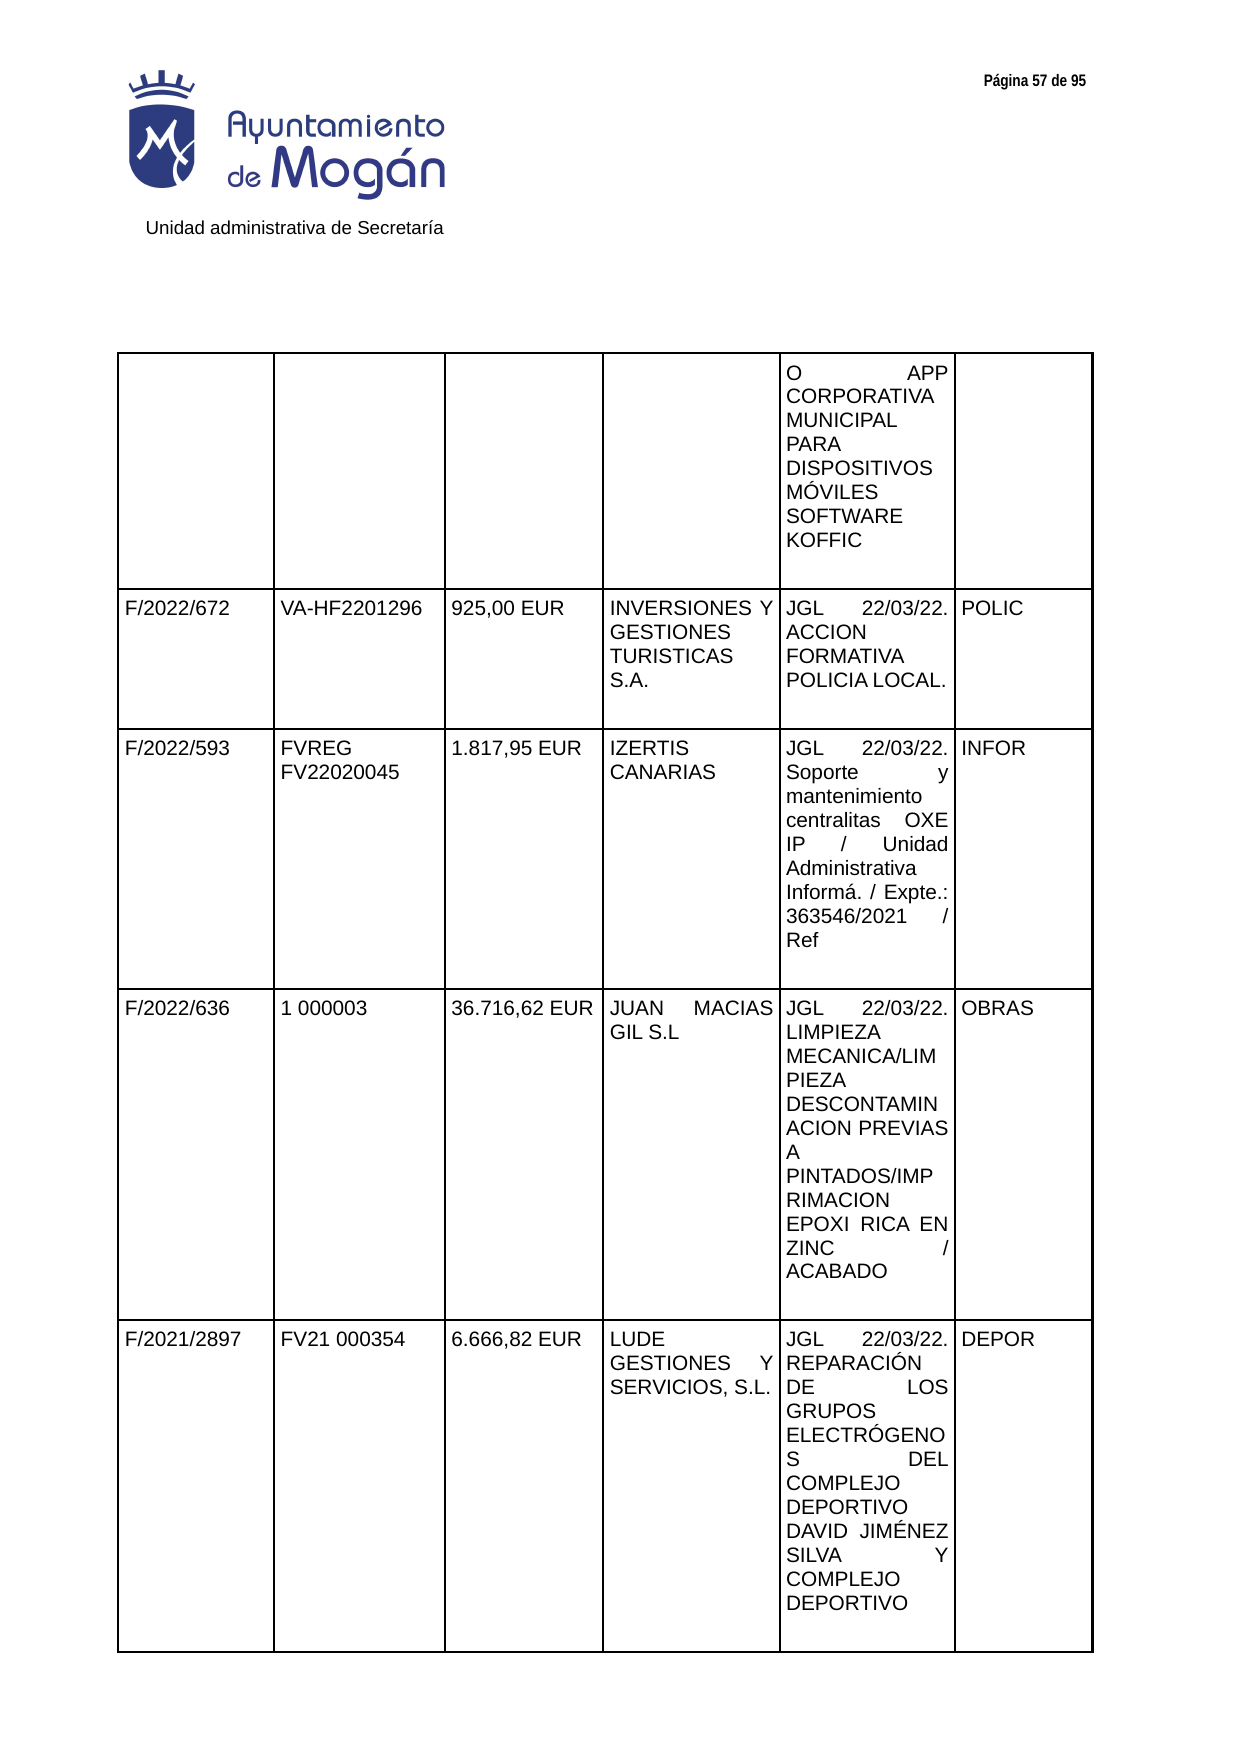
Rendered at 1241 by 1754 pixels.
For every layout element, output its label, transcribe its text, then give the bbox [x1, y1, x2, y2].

table_cell JGL 22/03/22. Soporte y mantenimiento centralitas OXE IP / Unidad Administrativa Informá. / Expte.: 363546/2021 / Ref [781, 730, 954, 987]
table_cell F/2022/593 [119, 730, 273, 987]
table_cell 6.666,82 EUR [446, 1321, 602, 1651]
table_cell [956, 354, 1091, 588]
table_cell JGL 22/03/22. LIMPIEZA MECANICA/LIMPIEZA DESCONTAMINACION PREVIAS A PINTADOS/IMPRIMACION EPOXI RICA EN ZINC / ACABADO [781, 990, 954, 1319]
table_cell JGL 22/03/22. REPARACIÓN DE LOS GRUPOS ELECTRÓGENOS DEL COMPLEJO DEPORTIVO DAVID JIMÉNEZ SILVA Y COMPLEJO DEPORTIVO [781, 1321, 954, 1651]
table_cell O APP CORPORATIVA MUNICIPAL PARA DISPOSITIVOS MÓVILES SOFTWARE KOFFIC [781, 354, 954, 588]
table_cell INVERSIONES Y GESTIONES TURISTICAS S.A. [604, 590, 779, 728]
table_cell JUAN MACIAS GIL S.L [604, 990, 779, 1319]
table_cell [604, 354, 779, 588]
table_cell OBRAS [956, 990, 1091, 1319]
table_cell DEPOR [956, 1321, 1091, 1651]
table_cell FV21 000354 [275, 1321, 444, 1651]
table_cell LUDE GESTIONES Y SERVICIOS, S.L. [604, 1321, 779, 1651]
picture [128, 70, 445, 206]
table_cell 36.716,62 EUR [446, 990, 602, 1319]
table_cell 1.817,95 EUR [446, 730, 602, 987]
table_cell JGL 22/03/22. ACCION FORMATIVA POLICIA LOCAL. [781, 590, 954, 728]
table_cell 1 000003 [275, 990, 444, 1319]
table_cell [119, 354, 273, 588]
table_cell 925,00 EUR [446, 590, 602, 728]
table_cell F/2021/2897 [119, 1321, 273, 1651]
table_cell F/2022/672 [119, 590, 273, 728]
table_cell F/2022/636 [119, 990, 273, 1319]
table_cell FVREG FV22020045 [275, 730, 444, 987]
table_cell IZERTIS CANARIAS [604, 730, 779, 987]
table_cell [275, 354, 444, 588]
table_cell VA-HF2201296 [275, 590, 444, 728]
table_cell [446, 354, 602, 588]
table_cell POLIC [956, 590, 1091, 728]
table_cell INFOR [956, 730, 1091, 987]
